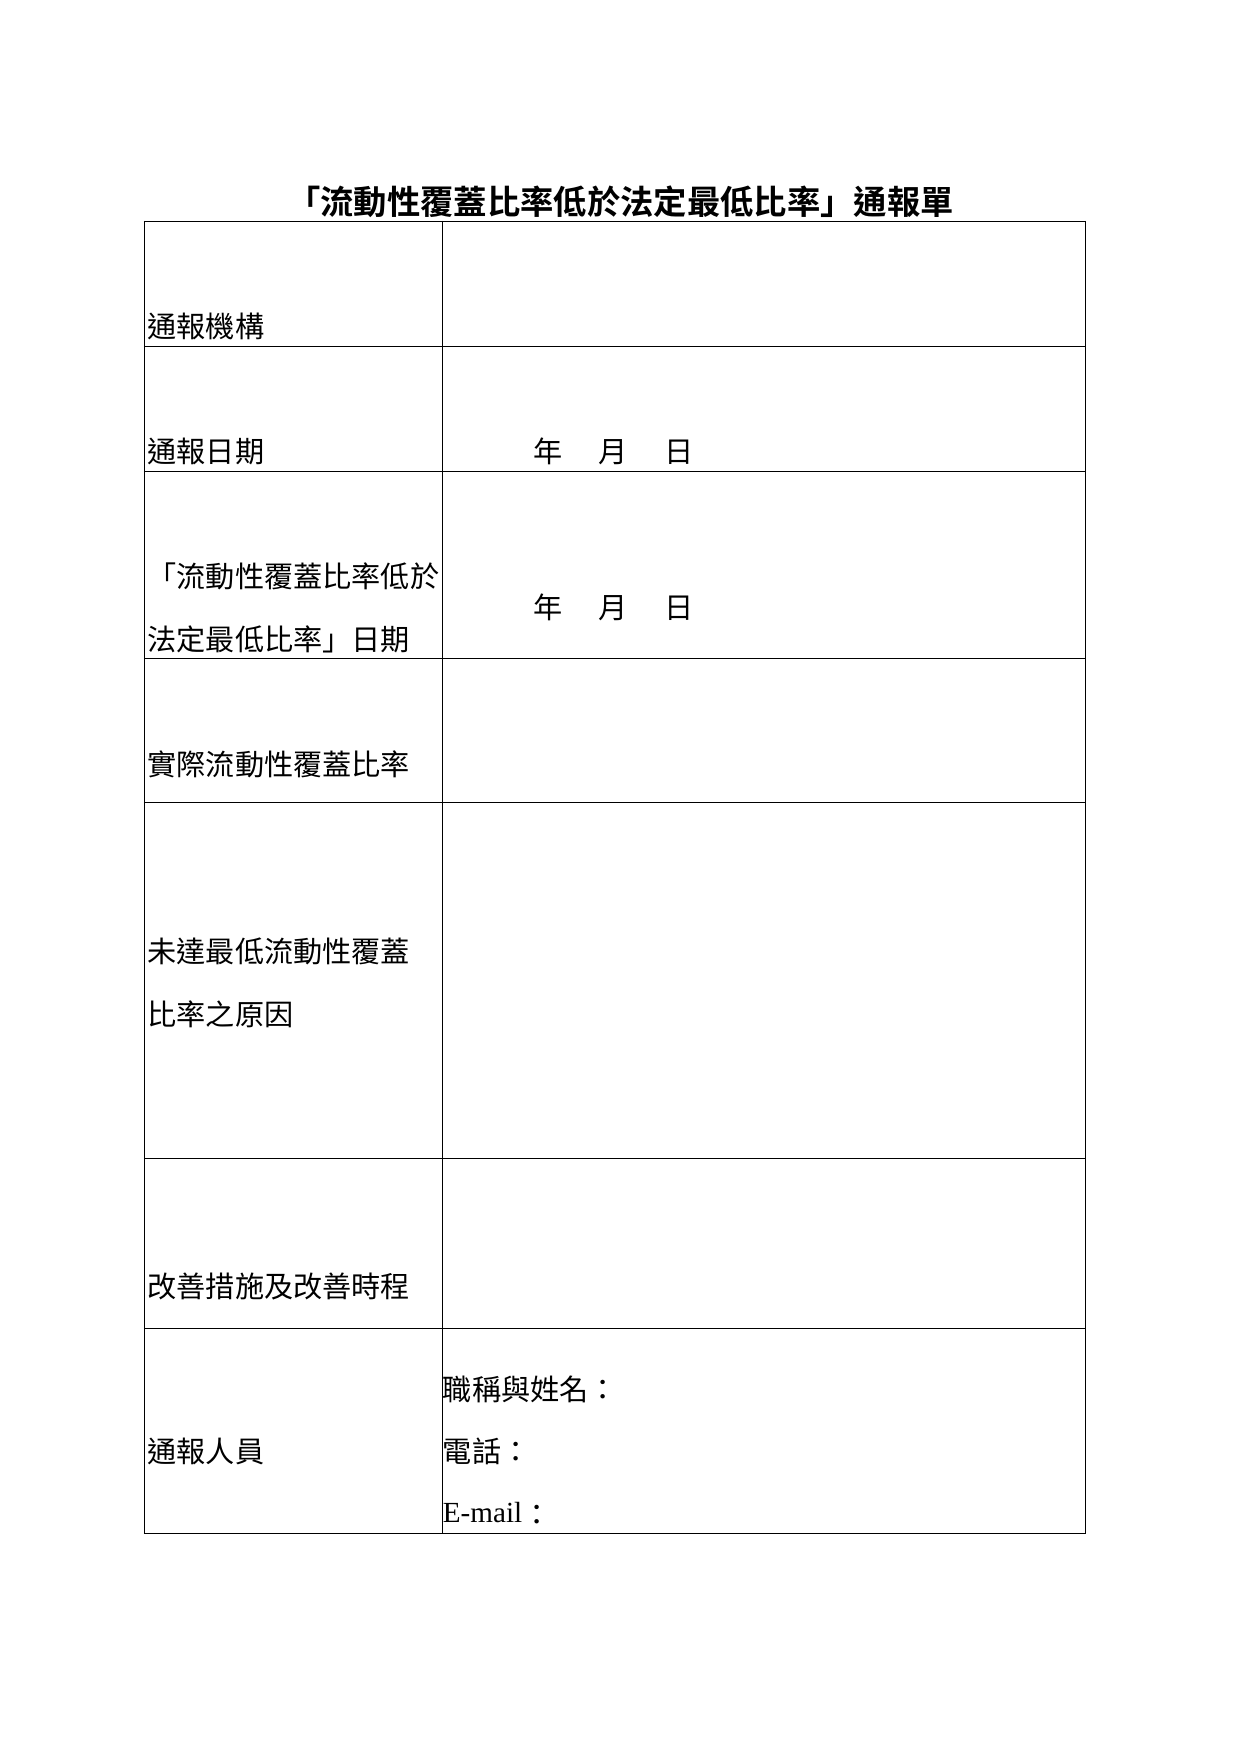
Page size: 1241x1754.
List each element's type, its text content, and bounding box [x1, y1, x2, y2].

text 「流動性覆蓋比率低於法定最低比率」通報單 [148, 158, 1092, 221]
table_header 通報機構 [145, 222, 442, 346]
table_cell 年 月 日 [443, 347, 1085, 471]
table_cell 未達最低流動性覆蓋 比率之原因 [145, 803, 442, 1158]
table_cell [443, 803, 1085, 1158]
table_cell 改善措施及改善時程 [145, 1159, 442, 1327]
table_cell 「流動性覆蓋比率低於法定最低比率」日期 [145, 472, 442, 658]
table_cell 實際流動性覆蓋比率 [145, 659, 442, 802]
table_cell 通報人員 [145, 1329, 442, 1533]
table_cell [443, 659, 1085, 802]
table_cell 年 月 日 [443, 472, 1085, 658]
table_cell 職稱與姓名： 電話： E-mail： [443, 1329, 1085, 1533]
table_cell 通報日期 [145, 347, 442, 471]
table_cell [443, 1159, 1085, 1327]
table_header [443, 222, 1085, 346]
